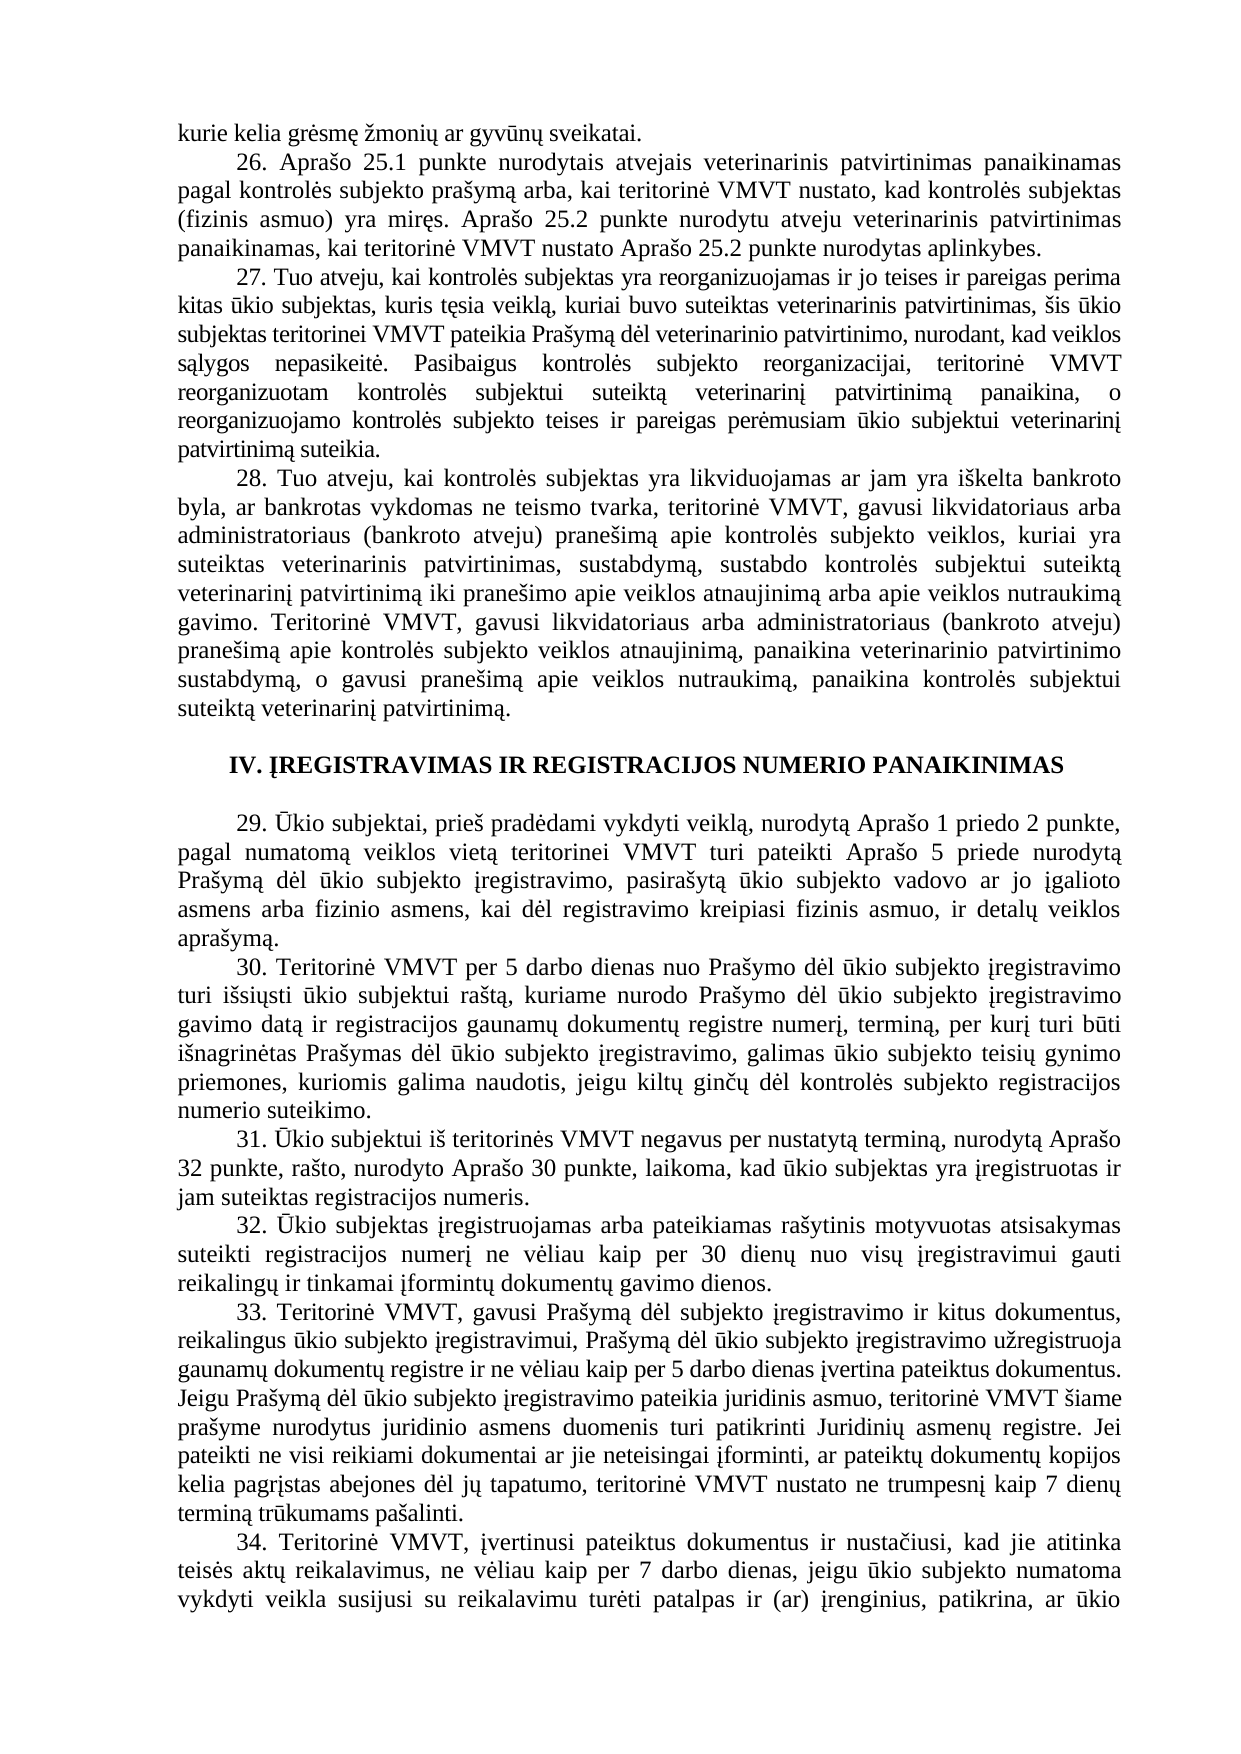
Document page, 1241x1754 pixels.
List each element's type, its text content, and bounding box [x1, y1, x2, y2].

text IV. ĮREGISTRAVIMAS IR REGISTRACIJOS NUMERIO PANAIKINIMAS [177, 751, 1122, 779]
text 32. Ūkio subjektas įregistruojamas arba pateikiamas rašytinis motyvuotas atsisakymas suteikti registracijos numerį ne vėliau kaip per 30 dienų nuo visų įregistravimui gauti reikalingų ir tinkamai įformintų dokumentų gavimo dienos. [177, 1211, 1122, 1297]
text 33. Teritorinė VMVT, gavusi Prašymą dėl subjekto įregistravimo ir kitus dokumentus, reikalingus ūkio subjekto įregistravimui, Prašymą dėl ūkio subjekto įregistravimo užregistruoja gaunamų dokumentų registre ir ne vėliau kaip per 5 darbo dienas įvertina pateiktus dokumentus. Jeigu Prašymą dėl ūkio subjekto įregistravimo pateikia juridinis asmuo, teritorinė VMVT šiame prašyme nurodytus juridinio asmens duomenis turi patikrinti Juridinių asmenų registre. Jei pateikti ne visi reikiami dokumentai ar jie neteisingai įforminti, ar pateiktų dokumentų kopijos kelia pagrįstas abejones dėl jų tapatumo, teritorinė VMVT nustato ne trumpesnį kaip 7 dienų terminą trūkumams pašalinti. [177, 1297, 1122, 1527]
text 27. Tuo atveju, kai kontrolės subjektas yra reorganizuojamas ir jo teises ir pareigas perima kitas ūkio subjektas, kuris tęsia veiklą, kuriai buvo suteiktas veterinarinis patvirtinimas, šis ūkio subjektas teritorinei VMVT pateikia Prašymą dėl veterinarinio patvirtinimo, nurodant, kad veiklos sąlygos nepasikeitė. Pasibaigus kontrolės subjekto reorganizacijai, teritorinė VMVT reorganizuotam kontrolės subjektui suteiktą veterinarinį patvirtinimą panaikina, o reorganizuojamo kontrolės subjekto teises ir pareigas perėmusiam ūkio subjektui veterinarinį patvirtinimą suteikia. [177, 262, 1122, 463]
text 31. Ūkio subjektui iš teritorinės VMVT negavus per nustatytą terminą, nurodytą Aprašo 32 punkte, rašto, nurodyto Aprašo 30 punkte, laikoma, kad ūkio subjektas yra įregistruotas ir jam suteiktas registracijos numeris. [177, 1124, 1122, 1211]
text 30. Teritorinė VMVT per 5 darbo dienas nuo Prašymo dėl ūkio subjekto įregistravimo turi išsiųsti ūkio subjektui raštą, kuriame nurodo Prašymo dėl ūkio subjekto įregistravimo gavimo datą ir registracijos gaunamų dokumentų registre numerį, terminą, per kurį turi būti išnagrinėtas Prašymas dėl ūkio subjekto įregistravimo, galimas ūkio subjekto teisių gynimo priemones, kuriomis galima naudotis, jeigu kiltų ginčų dėl kontrolės subjekto registracijos numerio suteikimo. [177, 952, 1122, 1124]
text kurie kelia grėsmę žmonių ar gyvūnų sveikatai. [177, 118, 1122, 147]
text 28. Tuo atveju, kai kontrolės subjektas yra likviduojamas ar jam yra iškelta bankroto byla, ar bankrotas vykdomas ne teismo tvarka, teritorinė VMVT, gavusi likvidatoriaus arba administratoriaus (bankroto atveju) pranešimą apie kontrolės subjekto veiklos, kuriai yra suteiktas veterinarinis patvirtinimas, sustabdymą, sustabdo kontrolės subjektui suteiktą veterinarinį patvirtinimą iki pranešimo apie veiklos atnaujinimą arba apie veiklos nutraukimą gavimo. Teritorinė VMVT, gavusi likvidatoriaus arba administratoriaus (bankroto atveju) pranešimą apie kontrolės subjekto veiklos atnaujinimą, panaikina veterinarinio patvirtinimo sustabdymą, o gavusi pranešimą apie veiklos nutraukimą, panaikina kontrolės subjektui suteiktą veterinarinį patvirtinimą. [177, 463, 1122, 722]
text 26. Aprašo 25.1 punkte nurodytais atvejais veterinarinis patvirtinimas panaikinamas pagal kontrolės subjekto prašymą arba, kai teritorinė VMVT nustato, kad kontrolės subjektas (fizinis asmuo) yra miręs. Aprašo 25.2 punkte nurodytu atveju veterinarinis patvirtinimas panaikinamas, kai teritorinė VMVT nustato Aprašo 25.2 punkte nurodytas aplinkybes. [177, 147, 1122, 262]
text 29. Ūkio subjektai, prieš pradėdami vykdyti veiklą, nurodytą Aprašo 1 priedo 2 punkte, pagal numatomą veiklos vietą teritorinei VMVT turi pateikti Aprašo 5 priede nurodytą Prašymą dėl ūkio subjekto įregistravimo, pasirašytą ūkio subjekto vadovo ar jo įgalioto asmens arba fizinio asmens, kai dėl registravimo kreipiasi fizinis asmuo, ir detalų veiklos aprašymą. [177, 808, 1122, 952]
text 34. Teritorinė VMVT, įvertinusi pateiktus dokumentus ir nustačiusi, kad jie atitinka teisės aktų reikalavimus, ne vėliau kaip per 7 darbo dienas, jeigu ūkio subjekto numatoma vykdyti veikla susijusi su reikalavimu turėti patalpas ir (ar) įrenginius, patikrina, ar ūkio [177, 1527, 1122, 1613]
